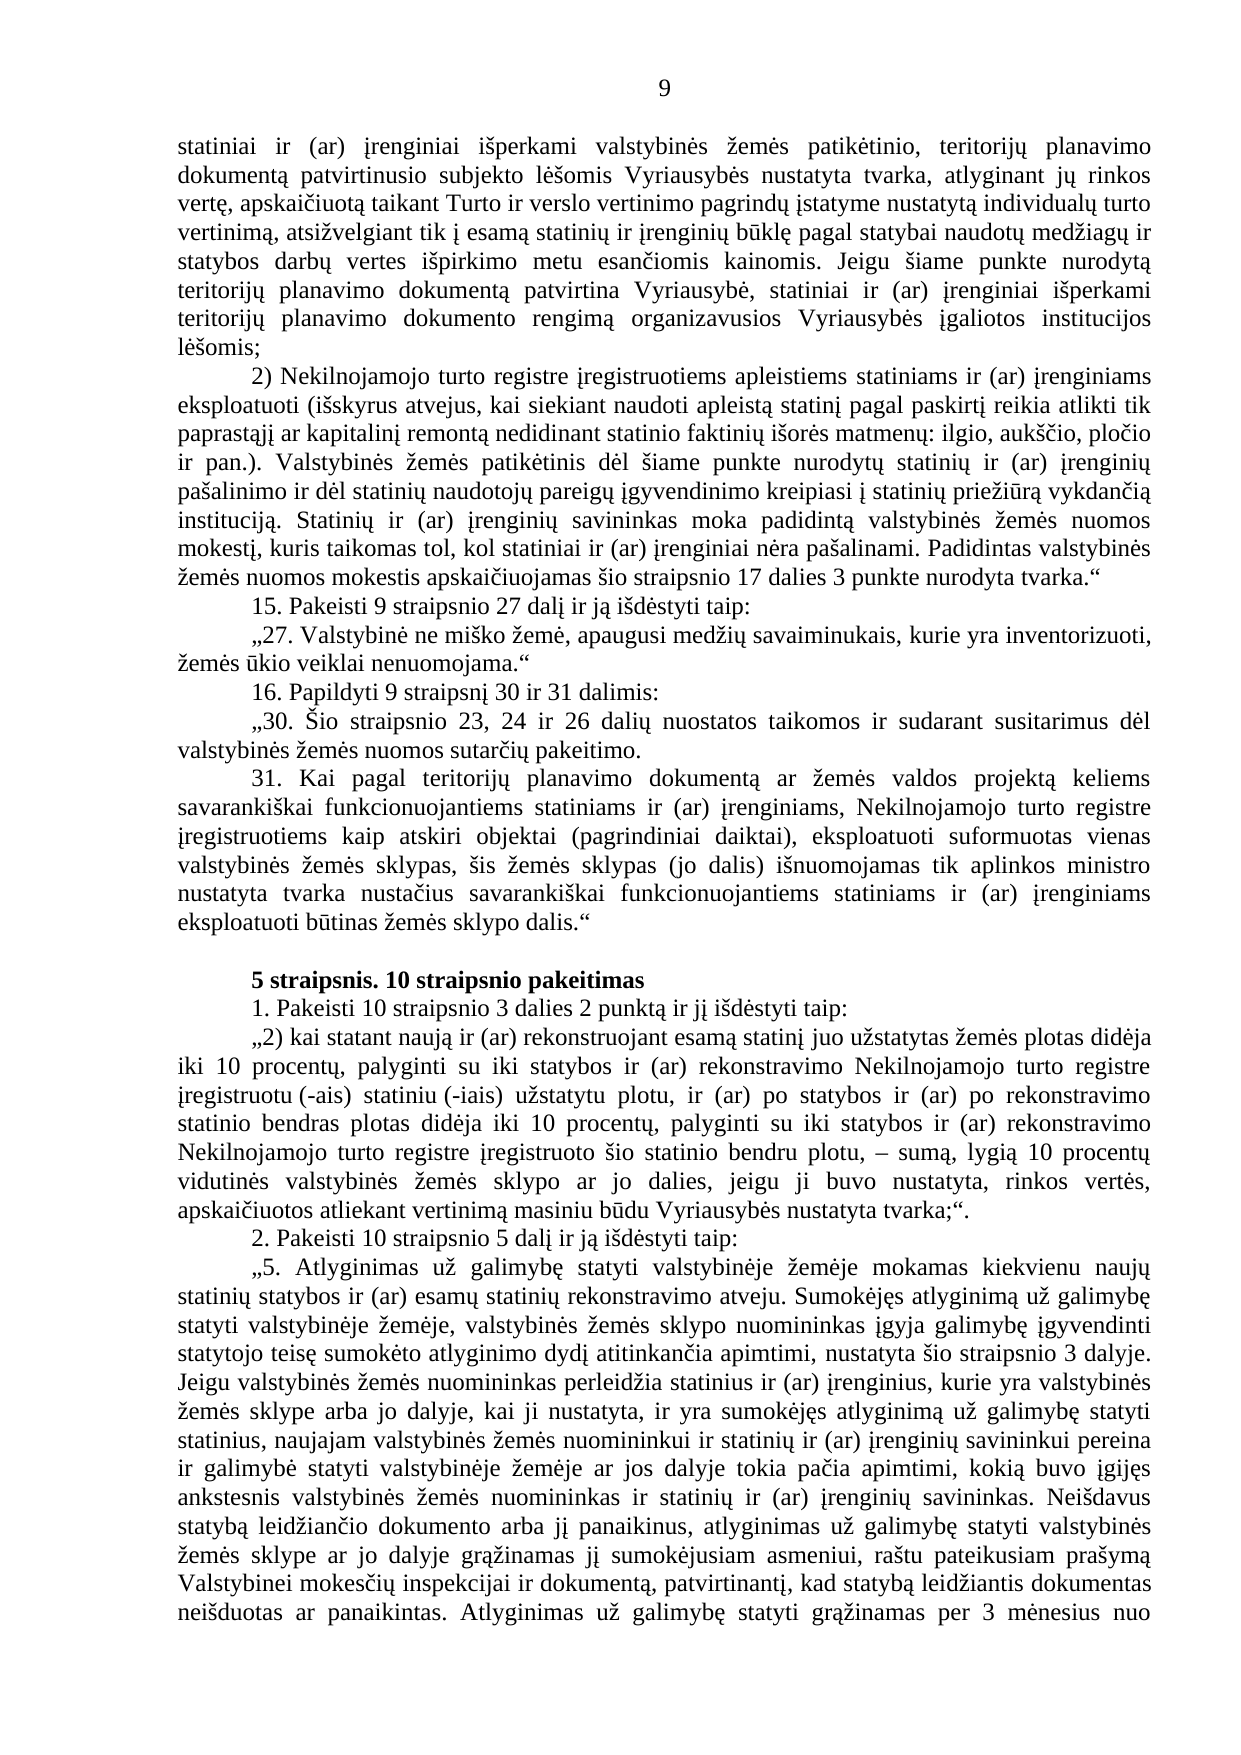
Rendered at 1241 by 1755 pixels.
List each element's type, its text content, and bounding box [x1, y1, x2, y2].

text 31. Kai pagal teritorijų planavimo dokumentą ar žemės valdos projektą keliems savarankiškai funkcionuojantiems statiniams ir (ar) įrenginiams, Nekilnojamojo turto registre įregistruotiems kaip atskiri objektai (pagrindiniai daiktai), eksploatuoti suformuotas vienas valstybinės žemės sklypas, šis žemės sklypas (jo dalis) išnuomojamas tik aplinkos ministro nustatyta tvarka nustačius savarankiškai funkcionuojantiems statiniams ir (ar) įrenginiams eksploatuoti būtinas žemės sklypo dalis.“ [177, 763, 1152, 936]
text „2) kai statant naują ir (ar) rekonstruojant esamą statinį juo užstatytas žemės plotas didėja iki 10 procentų, palyginti su iki statybos ir (ar) rekonstravimo Nekilnojamojo turto registre įregistruotu (-ais) statiniu (-iais) užstatytu plotu, ir (ar) po statybos ir (ar) po rekonstravimo statinio bendras plotas didėja iki 10 procentų, palyginti su iki statybos ir (ar) rekonstravimo Nekilnojamojo turto registre įregistruoto šio statinio bendru plotu, – sumą, lygią 10 procentų vidutinės valstybinės žemės sklypo ar jo dalies, jeigu ji buvo nustatyta, rinkos vertės, apskaičiuotos atliekant vertinimą masiniu būdu Vyriausybės nustatyta tvarka;“. [177, 1022, 1152, 1223]
text „30. Šio straipsnio 23, 24 ir 26 dalių nuostatos taikomos ir sudarant susitarimus dėl valstybinės žemės nuomos sutarčių pakeitimo. [177, 706, 1152, 763]
text 16. Papildyti 9 straipsnį 30 ir 31 dalimis: [177, 677, 1152, 706]
text 1. Pakeisti 10 straipsnio 3 dalies 2 punktą ir jį išdėstyti taip: [177, 993, 1152, 1022]
text „5. Atlyginimas už galimybę statyti valstybinėje žemėje mokamas kiekvienu naujų statinių statybos ir (ar) esamų statinių rekonstravimo atveju. Sumokėjęs atlyginimą už galimybę statyti valstybinėje žemėje, valstybinės žemės sklypo nuomininkas įgyja galimybę įgyvendinti statytojo teisę sumokėto atlyginimo dydį atitinkančia apimtimi, nustatyta šio straipsnio 3 dalyje. Jeigu valstybinės žemės nuomininkas perleidžia statinius ir (ar) įrenginius, kurie yra valstybinės žemės sklype arba jo dalyje, kai ji nustatyta, ir yra sumokėjęs atlyginimą už galimybę statyti statinius, naujajam valstybinės žemės nuomininkui ir statinių ir (ar) įrenginių savininkui pereina ir galimybė statyti valstybinėje žemėje ar jos dalyje tokia pačia apimtimi, kokią buvo įgijęs ankstesnis valstybinės žemės nuomininkas ir statinių ir (ar) įrenginių savininkas. Neišdavus statybą leidžiančio dokumento arba jį panaikinus, atlyginimas už galimybę statyti valstybinės žemės sklype ar jo dalyje grąžinamas jį sumokėjusiam asmeniui, raštu pateikusiam prašymą Valstybinei mokesčių inspekcijai ir dokumentą, patvirtinantį, kad statybą leidžiantis dokumentas neišduotas ar panaikintas. Atlyginimas už galimybę statyti grąžinamas per 3 mėnesius nuo [177, 1252, 1152, 1626]
text 5 straipsnis. 10 straipsnio pakeitimas [177, 965, 1152, 993]
text „27. Valstybinė ne miško žemė, apaugusi medžių savaiminukais, kurie yra inventorizuoti, žemės ūkio veiklai nenuomojama.“ [177, 620, 1152, 677]
text 15. Pakeisti 9 straipsnio 27 dalį ir ją išdėstyti taip: [177, 591, 1152, 620]
text statiniai ir (ar) įrenginiai išperkami valstybinės žemės patikėtinio, teritorijų planavimo dokumentą patvirtinusio subjekto lėšomis Vyriausybės nustatyta tvarka, atlyginant jų rinkos vertę, apskaičiuotą taikant Turto ir verslo vertinimo pagrindų įstatyme nustatytą individualų turto vertinimą, atsižvelgiant tik į esamą statinių ir įrenginių būklę pagal statybai naudotų medžiagų ir statybos darbų vertes išpirkimo metu esančiomis kainomis. Jeigu šiame punkte nurodytą teritorijų planavimo dokumentą patvirtina Vyriausybė, statiniai ir (ar) įrenginiai išperkami teritorijų planavimo dokumento rengimą organizavusios Vyriausybės įgaliotos institucijos lėšomis; [177, 131, 1152, 361]
text 2) Nekilnojamojo turto registre įregistruotiems apleistiems statiniams ir (ar) įrenginiams eksploatuoti (išskyrus atvejus, kai siekiant naudoti apleistą statinį pagal paskirtį reikia atlikti tik paprastąjį ar kapitalinį remontą nedidinant statinio faktinių išorės matmenų: ilgio, aukščio, pločio ir pan.). Valstybinės žemės patikėtinis dėl šiame punkte nurodytų statinių ir (ar) įrenginių pašalinimo ir dėl statinių naudotojų pareigų įgyvendinimo kreipiasi į statinių priežiūrą vykdančią instituciją. Statinių ir (ar) įrenginių savininkas moka padidintą valstybinės žemės nuomos mokestį, kuris taikomas tol, kol statiniai ir (ar) įrenginiai nėra pašalinami. Padidintas valstybinės žemės nuomos mokestis apskaičiuojamas šio straipsnio 17 dalies 3 punkte nurodyta tvarka.“ [177, 361, 1152, 591]
text 2. Pakeisti 10 straipsnio 5 dalį ir ją išdėstyti taip: [177, 1223, 1152, 1252]
